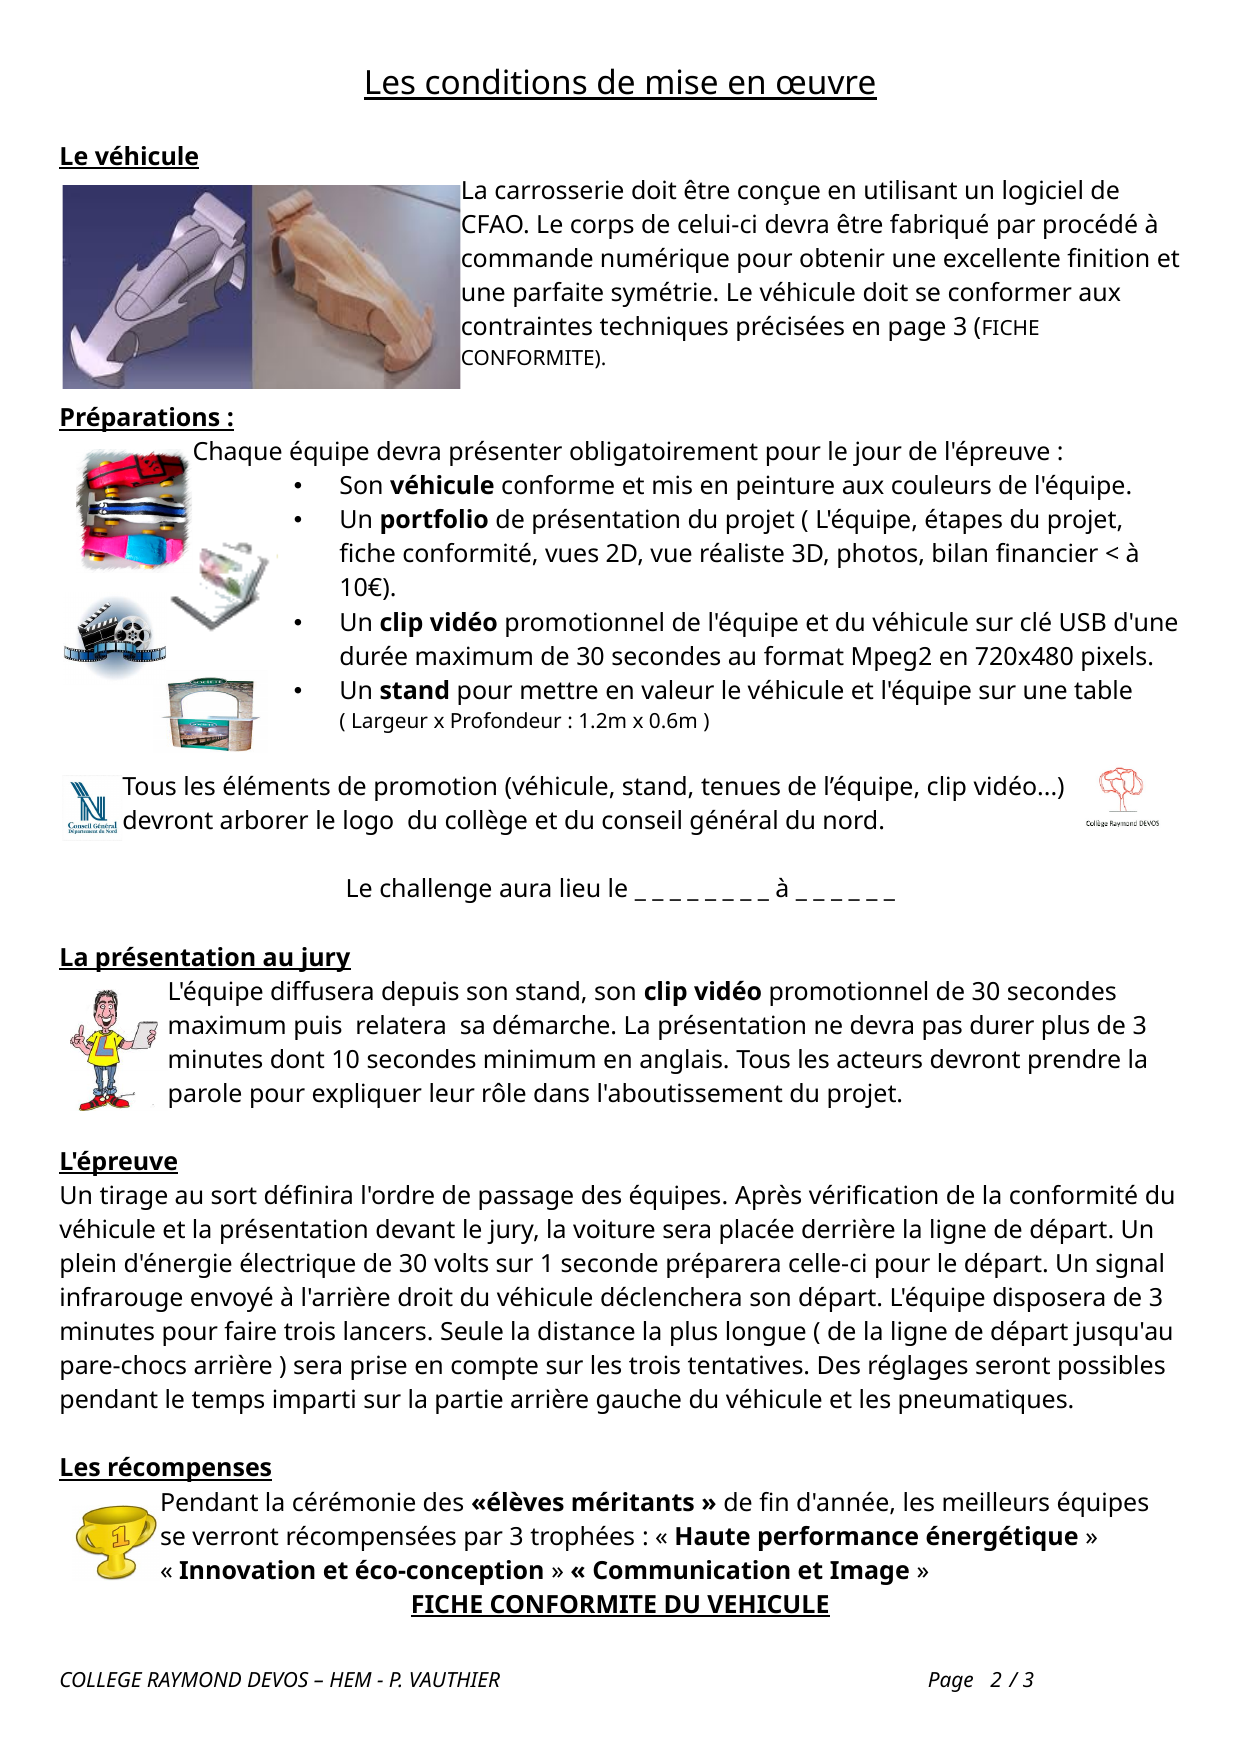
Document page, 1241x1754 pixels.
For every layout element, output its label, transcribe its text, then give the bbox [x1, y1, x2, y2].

list Son véhicule conforme et mis en peinture aux couleurs de l'équipe. [293, 468, 1181, 502]
text Préparations : [59, 400, 1181, 434]
text Un tirage au sort définira l'ordre de passage des équipes. Après vérification de la conformité du véhicule et la présentation devant le jury, la voiture sera placée derrière la ligne de départ. Un plein d'énergie électrique de 30 volts sur 1 seconde préparera celle-ci pour le départ. Un signal infrarouge envoyé à l'arrière droit du véhicule déclenchera son départ. L'équipe disposera de 3 minutes pour faire trois lancers. Seule la distance la plus longue ( de la ligne de départ jusqu'au pare-chocs arrière ) sera prise en compte sur les trois tentatives. Des réglages seront possibles pendant le temps imparti sur la partie arrière gauche du véhicule et les pneumatiques. [59, 1178, 1181, 1416]
picture [72, 1505, 160, 1581]
picture [70, 989, 168, 1111]
text La carrosserie doit être conçue en utilisant un logiciel de CFAO. Le corps de celui-ci devra être fabriqué par procédé à commande numérique pour obtenir une excellente finition et une parfaite symétrie. Le véhicule doit se conformer aux contraintes techniques précisées en page 3 (FICHE CONFORMITE). [59, 173, 1181, 371]
text Tous les éléments de promotion (véhicule, stand, tenues de l’équipe, clip vidéo...) devront arborer le logo du collège et du conseil général du nord. [59, 769, 1181, 837]
text Chaque équipe devra présenter obligatoirement pour le jour de l'épreuve : [59, 434, 1181, 468]
list Un clip vidéo promotionnel de l'équipe et du véhicule sur clé USB d'une durée maximum de 30 secondes au format Mpeg2 en 720x480 pixels. [293, 604, 1181, 672]
text La présentation au jury [59, 939, 1181, 973]
text Les récompenses [59, 1450, 1181, 1484]
picture [63, 449, 279, 754]
text FICHE CONFORMITE DU VEHICULE [59, 1586, 1181, 1620]
list Un portfolio de présentation du projet ( L'équipe, étapes du projet, fiche conformité, vues 2D, vue réaliste 3D, photos, bilan financier < à 10€). [293, 502, 1181, 604]
text Le challenge aura lieu le _ _ _ _ _ _ _ _ à _ _ _ _ _ _ [59, 871, 1181, 905]
text L'équipe diffusera depuis son stand, son clip vidéo promotionnel de 30 secondes maximum puis relatera sa démarche. La présentation ne devra pas durer plus de 3 minutes dont 10 secondes minimum en anglais. Tous les acteurs devront prendre la parole pour expliquer leur rôle dans l'aboutissement du projet. [59, 973, 1181, 1109]
picture [62, 185, 461, 389]
picture [1082, 764, 1165, 830]
text Le véhicule [59, 138, 1181, 173]
list Un stand pour mettre en valeur le véhicule et l'équipe sur une table ( Largeur x Profondeur : 1.2m x 0.6m ) [293, 672, 1181, 735]
picture [62, 775, 123, 841]
text L'épreuve [59, 1143, 1181, 1178]
text Pendant la cérémonie des «élèves méritants » de fin d'année, les meilleurs équipes se verront récompensées par 3 trophées : « Haute performance énergétique » « Innovation et éco-conception » « Communication et Image » [59, 1484, 1181, 1586]
text Les conditions de mise en œuvre [59, 59, 1181, 104]
